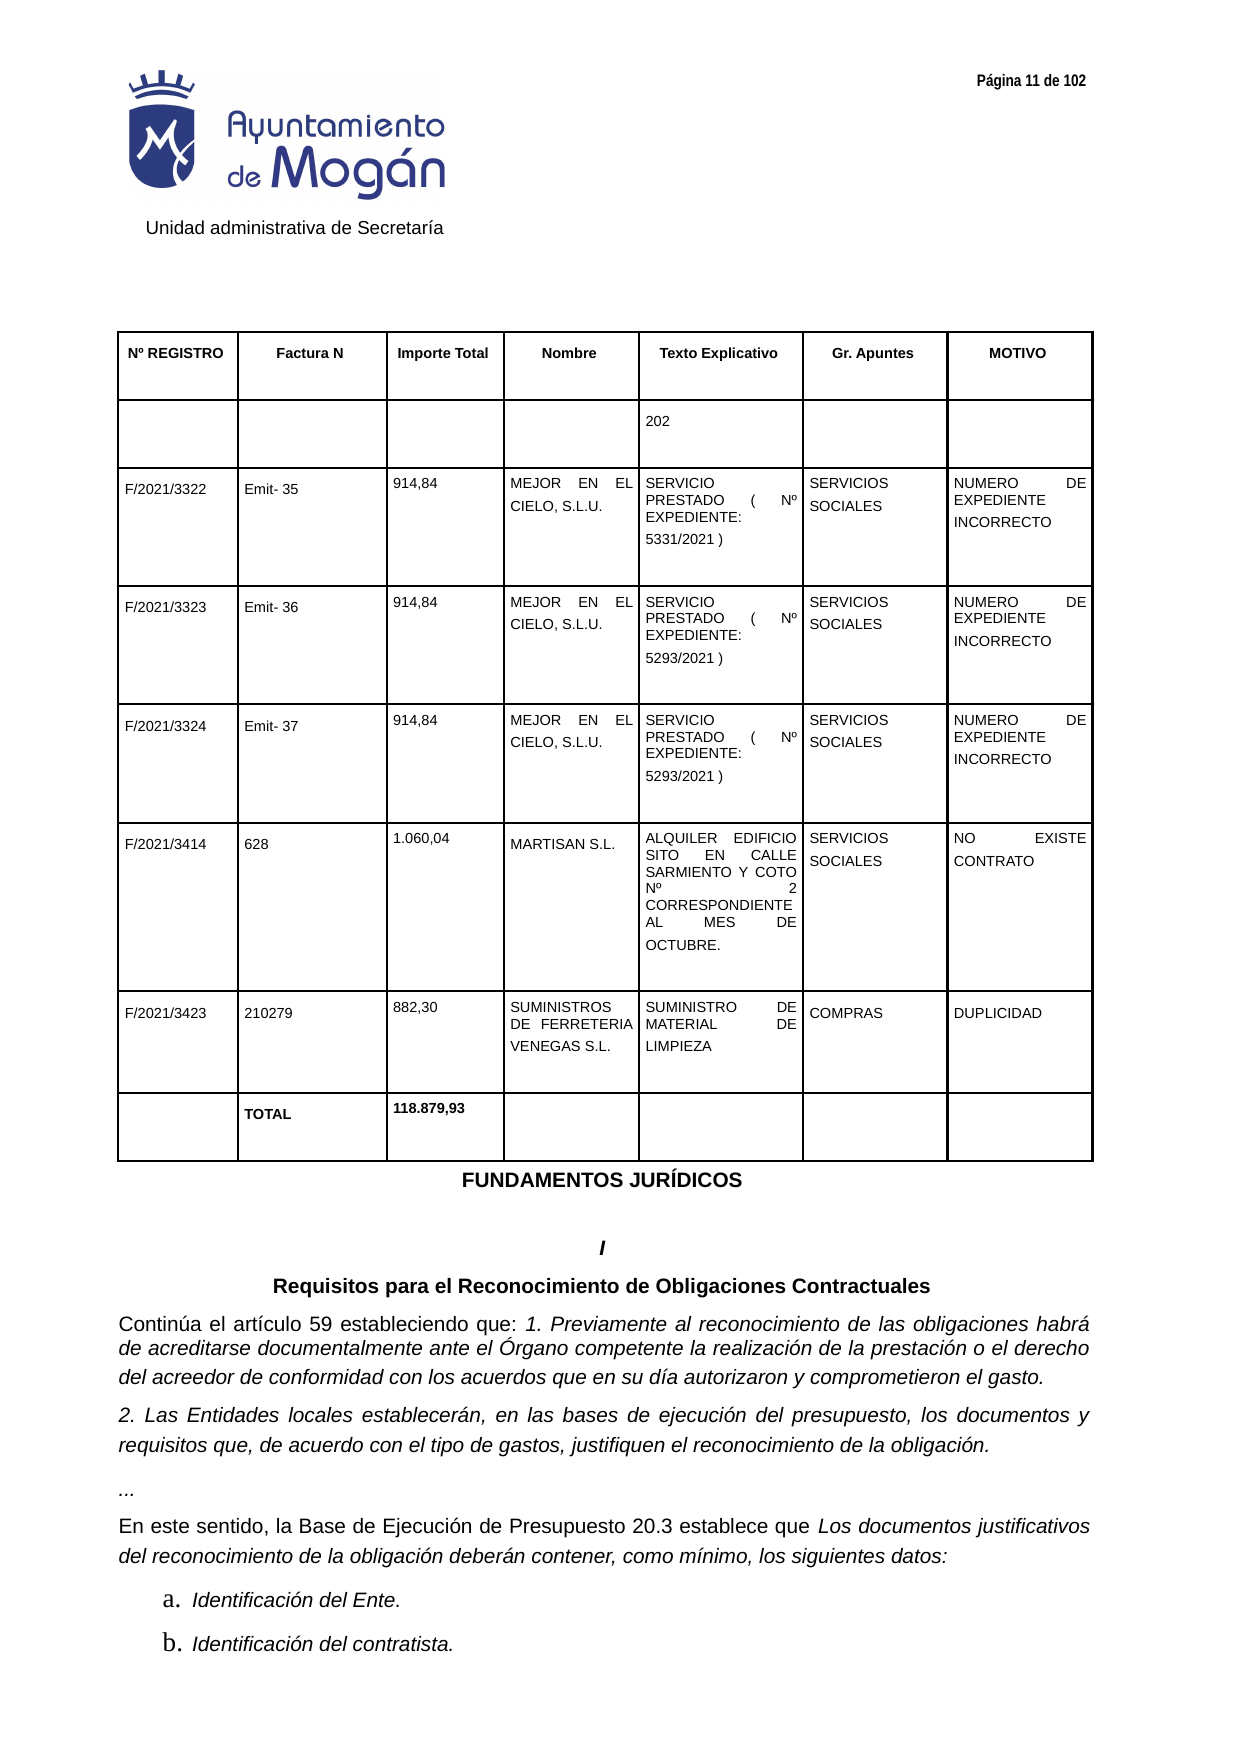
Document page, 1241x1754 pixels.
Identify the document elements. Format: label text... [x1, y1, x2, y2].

table_cell F/2021/3323 [119, 587, 237, 703]
table_cell [804, 401, 946, 467]
table_cell [239, 401, 386, 467]
table_cell SERVICIOS SOCIALES [804, 824, 946, 990]
table_header MOTIVO [949, 333, 1091, 398]
text Requisitos para el Reconocimiento de Obligaciones Contractuales [118, 1268, 1092, 1299]
table_cell NUMERO DE EXPEDIENTE INCORRECTO [949, 469, 1091, 585]
table_cell NO EXISTE CONTRATO [949, 824, 1091, 990]
list Identificación del contratista. [162, 1626, 1092, 1657]
text 2. Las Entidades locales establecerán, en las bases de ejecución del presupuesto, los documentos y requisitos que, de acuerdo con el tipo de gastos, justifiquen el reconocimiento de la obligación. [118, 1403, 1092, 1458]
table_header Nombre [505, 333, 638, 398]
table_header Nº REGISTRO [119, 333, 237, 398]
table_cell Emit- 35 [239, 469, 386, 585]
table_cell F/2021/3324 [119, 705, 237, 822]
table_header Importe Total [388, 333, 503, 398]
text ... [118, 1471, 1092, 1502]
table_cell MEJOR EN EL CIELO, S.L.U. [505, 587, 638, 703]
text Continúa el artículo 59 estableciendo que: 1. Previamente al reconocimiento de las obligaciones habrá de acreditarse documentalmente ante el Órgano competente la realización de la prestación o el derecho del acreedor de conformidad con los acuerdos que en su día autorizaron y comprometieron el gasto. [118, 1312, 1092, 1391]
table_cell SERVICIOS SOCIALES [804, 469, 946, 585]
table_cell MARTISAN S.L. [505, 824, 638, 990]
table_cell 882,30 [388, 992, 503, 1092]
table_cell F/2021/3423 [119, 992, 237, 1092]
table_cell [804, 1094, 946, 1160]
table_cell [119, 401, 237, 467]
table_cell [949, 1094, 1091, 1160]
table_cell DUPLICIDAD [949, 992, 1091, 1092]
table_cell [119, 1094, 237, 1160]
table_cell 914,84 [388, 705, 503, 822]
table_cell 202 [640, 401, 802, 467]
table_cell SERVICIOS SOCIALES [804, 587, 946, 703]
table_cell NUMERO DE EXPEDIENTE INCORRECTO [949, 587, 1091, 703]
table_cell [388, 401, 503, 467]
table_cell [505, 1094, 638, 1160]
table_header Texto Explicativo [640, 333, 802, 398]
table_cell 914,84 [388, 587, 503, 703]
table_cell MEJOR EN EL CIELO, S.L.U. [505, 705, 638, 822]
table_cell Emit- 37 [239, 705, 386, 822]
table_cell Emit- 36 [239, 587, 386, 703]
list Identificación del Ente. [162, 1582, 1092, 1613]
table_cell F/2021/3414 [119, 824, 237, 990]
table_cell NUMERO DE EXPEDIENTE INCORRECTO [949, 705, 1091, 822]
table_cell [949, 401, 1091, 467]
table_cell MEJOR EN EL CIELO, S.L.U. [505, 469, 638, 585]
table_cell SERVICIO PRESTADO ( Nº EXPEDIENTE: 5293/2021 ) [640, 705, 802, 822]
table_cell 1.060,04 [388, 824, 503, 990]
table_header Gr. Apuntes [804, 333, 946, 398]
table_cell SERVICIOS SOCIALES [804, 705, 946, 822]
table_cell F/2021/3322 [119, 469, 237, 585]
table_cell ALQUILER EDIFICIO SITO EN CALLE SARMIENTO Y COTO Nº 2 CORRESPONDIENTE AL MES DE OCTUBRE. [640, 824, 802, 990]
table_cell SUMINISTROS DE FERRETERIA VENEGAS S.L. [505, 992, 638, 1092]
table_cell TOTAL [239, 1094, 386, 1160]
table_cell [505, 401, 638, 467]
table_cell 210279 [239, 992, 386, 1092]
table_header Factura N [239, 333, 386, 398]
table_cell SERVICIO PRESTADO ( Nº EXPEDIENTE: 5293/2021 ) [640, 587, 802, 703]
table_cell [640, 1094, 802, 1160]
text En este sentido, la Base de Ejecución de Presupuesto 20.3 establece que Los documentos justificativos del reconocimiento de la obligación deberán contener, como mínimo, los siguientes datos: [118, 1514, 1092, 1569]
picture [128, 70, 445, 206]
table_cell SERVICIO PRESTADO ( Nº EXPEDIENTE: 5331/2021 ) [640, 469, 802, 585]
table_cell COMPRAS [804, 992, 946, 1092]
table_cell 628 [239, 824, 386, 990]
table_cell SUMINISTRO DE MATERIAL DE LIMPIEZA [640, 992, 802, 1092]
subtitle I [118, 1231, 1092, 1262]
text FUNDAMENTOS JURÍDICOS [118, 1162, 1092, 1193]
table_cell 914,84 [388, 469, 503, 585]
table_cell 118.879,93 [388, 1094, 503, 1160]
